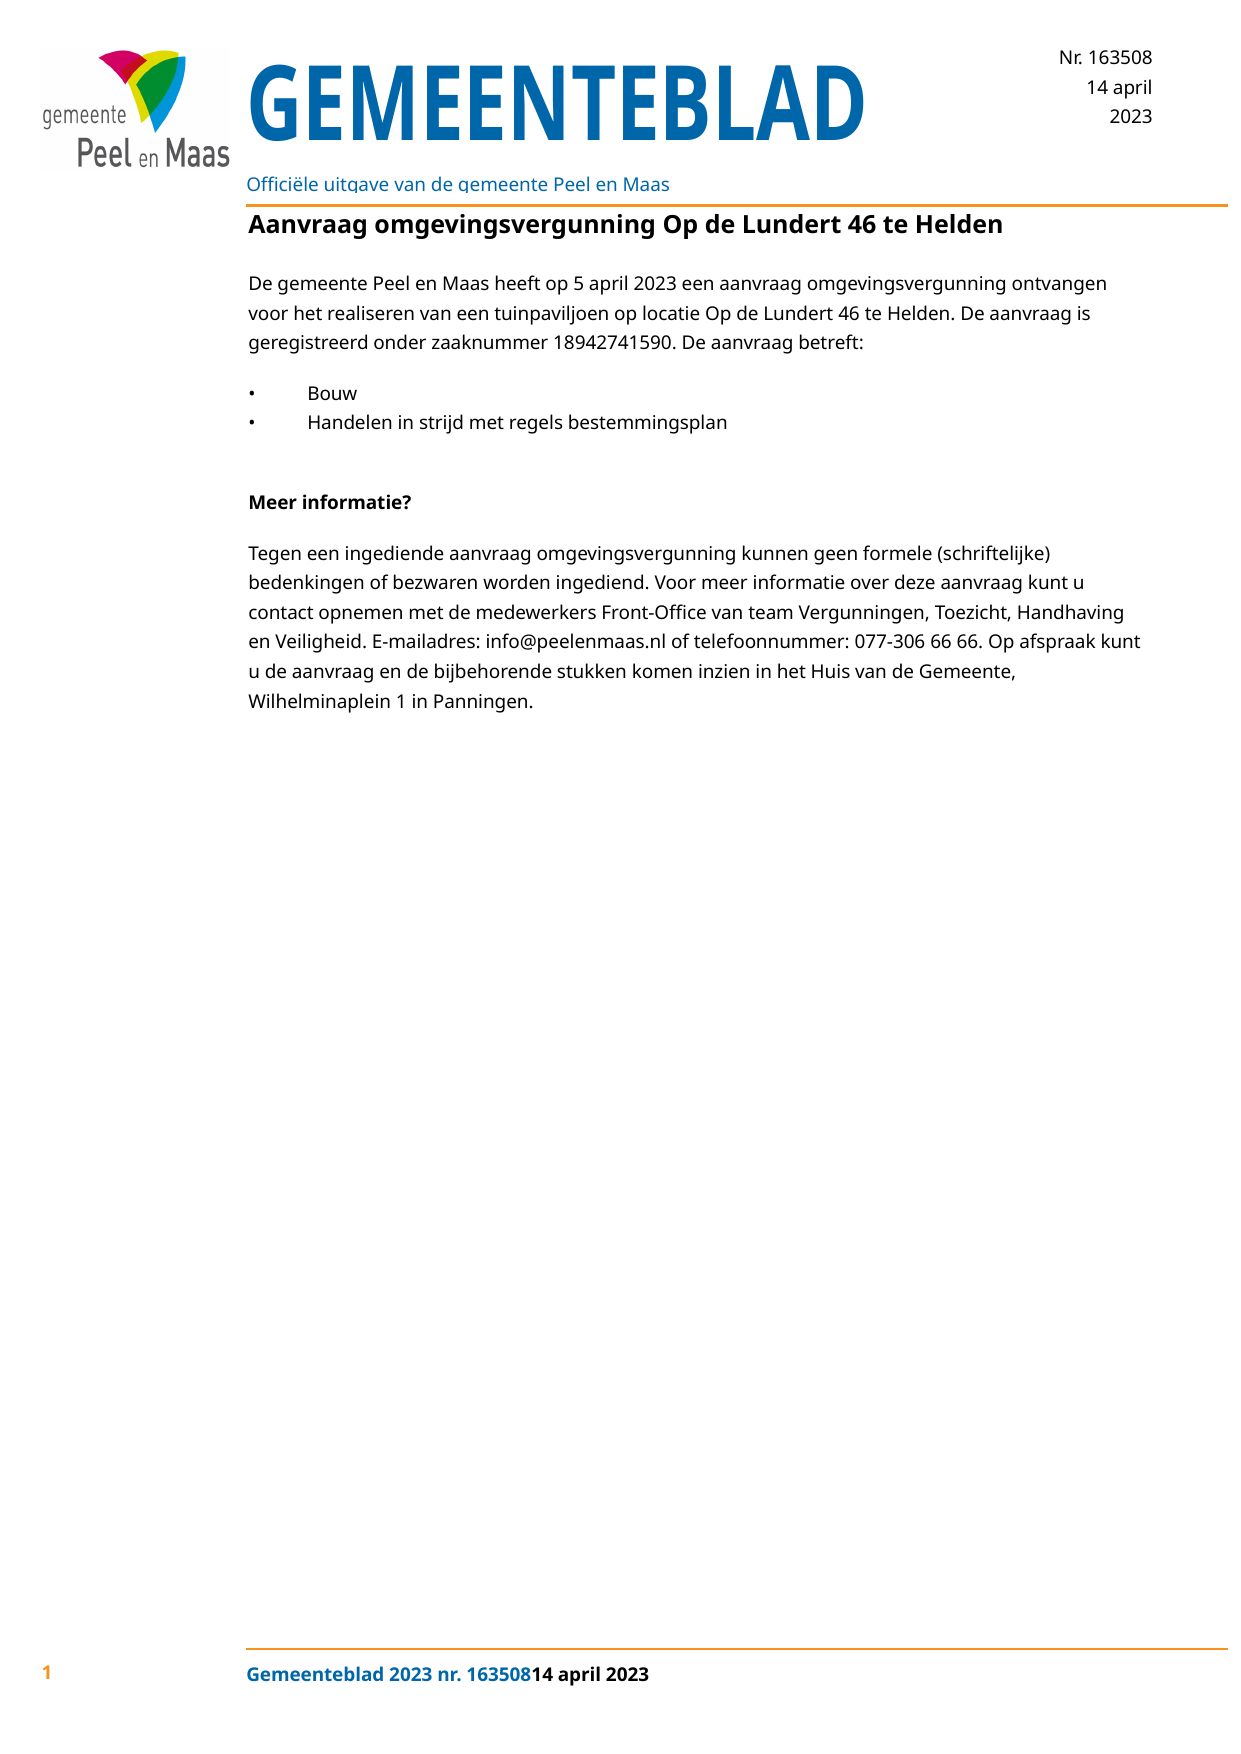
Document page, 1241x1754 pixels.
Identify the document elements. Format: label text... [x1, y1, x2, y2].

list Handelen in strijd met regels bestemmingsplan [248, 409, 1152, 435]
list Bouw [248, 380, 1152, 406]
picture [41, 47, 231, 172]
text Meer informatie? [248, 489, 1152, 515]
text Tegen een ingediende aanvraag omgevingsvergunning kunnen geen formele (schriftelijke) bedenkingen of bezwaren worden ingediend. Voor meer informatie over deze aanvraag kunt u contact opnemen met de medewerkers Front-Office van team Vergunningen, Toezicht, Handhaving en Veiligheid. E-mailadres: info@peelenmaas.nl of telefoonnummer: 077-306 66 66. Op afspraak kunt u de aanvraag en de bijbehorende stukken komen inzien in het Huis van de Gemeente, Wilhelminaplein 1 in Panningen. [248, 540, 1152, 713]
text De gemeente Peel en Maas heeft op 5 april 2023 een aanvraag omgevingsvergunning ontvangen voor het realiseren van een tuinpaviljoen op locatie Op de Lundert 46 te Helden. De aanvraag is geregistreerd onder zaaknummer 18942741590. De aanvraag betreft: [248, 270, 1152, 355]
text Aanvraag omgevingsvergunning Op de Lundert 46 te Helden [248, 207, 1152, 241]
